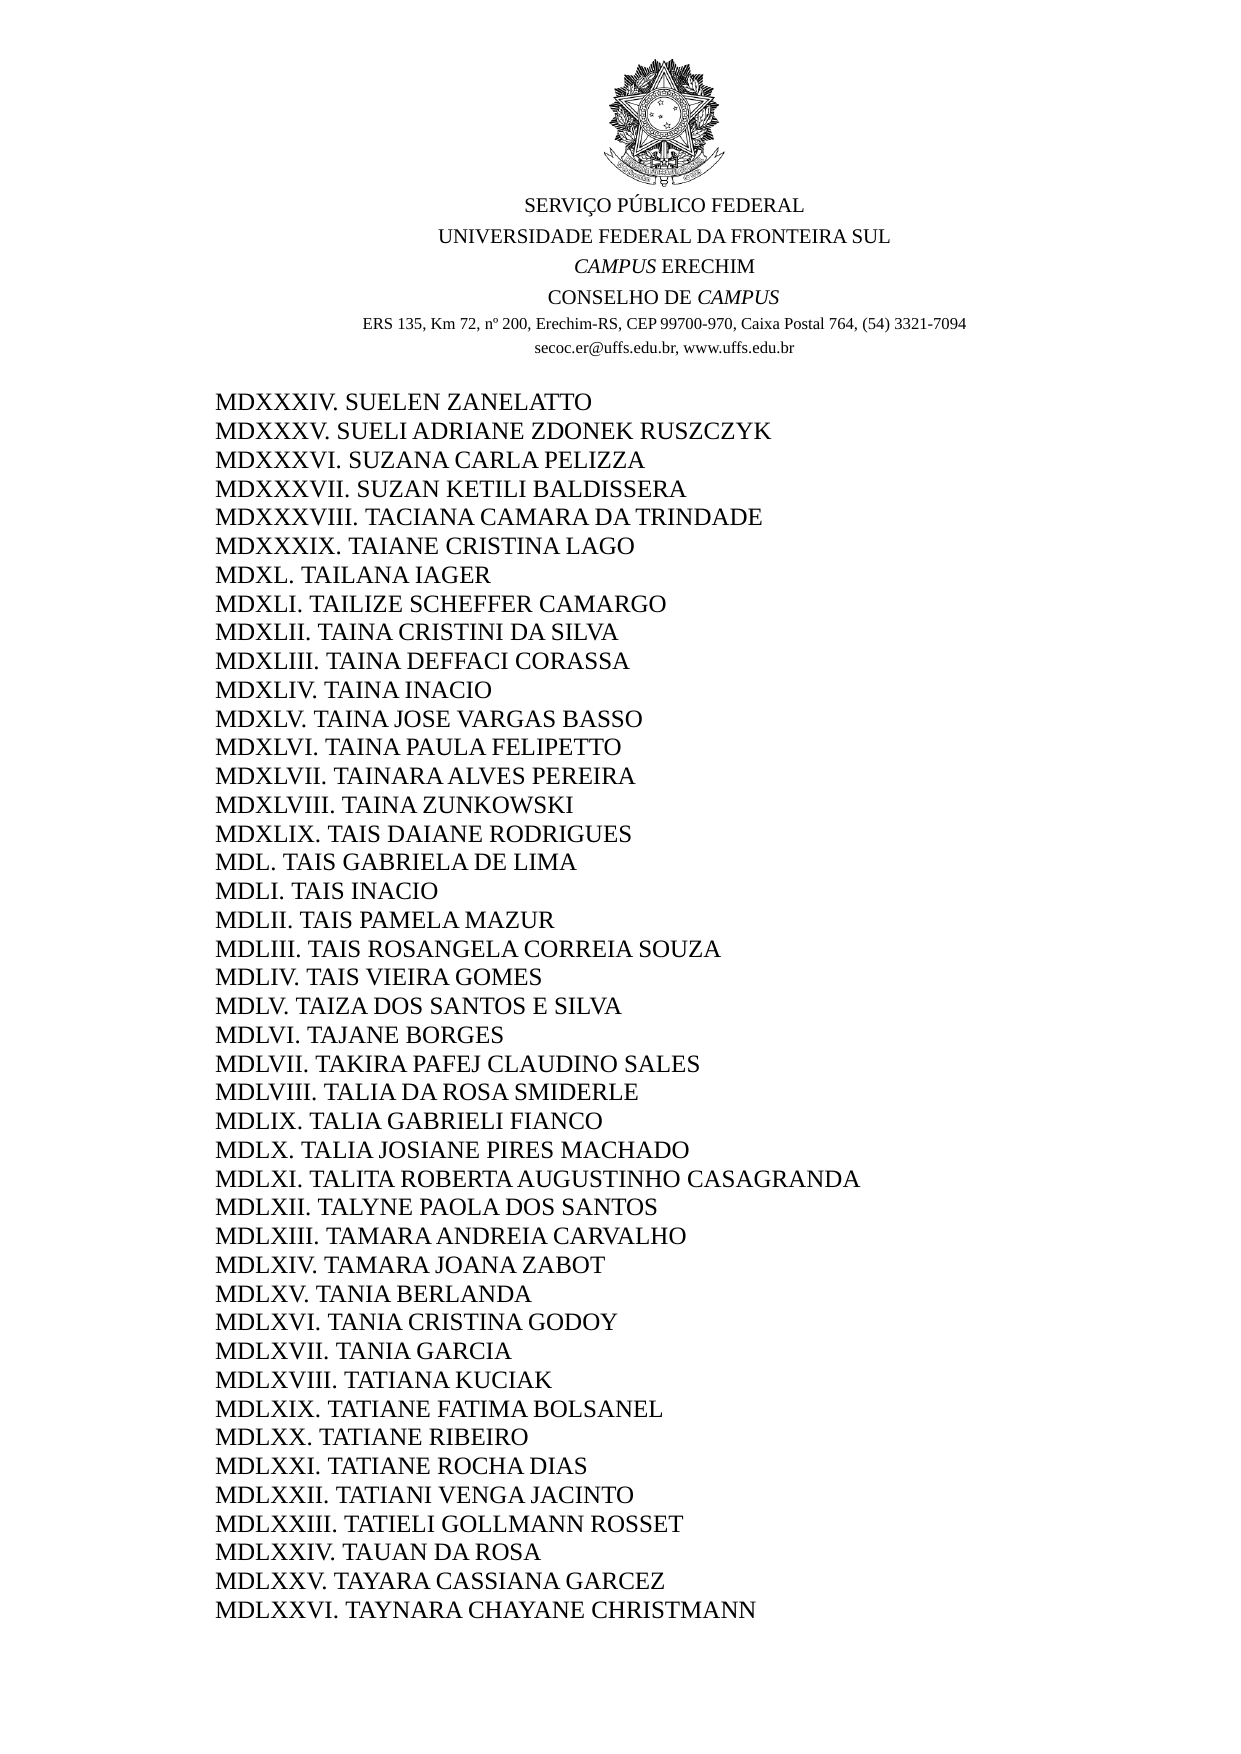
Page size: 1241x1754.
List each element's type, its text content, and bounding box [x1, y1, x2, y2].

list TATIELI GOLLMANN ROSSET [215, 1509, 1152, 1537]
list TANIA CRISTINA GODOY [215, 1307, 1152, 1336]
list SUELEN ZANELATTO [215, 387, 1152, 416]
list TACIANA CAMARA DA TRINDADE [215, 502, 1152, 531]
list TAIS INACIO [215, 876, 1152, 905]
list TAUAN DA ROSA [215, 1537, 1152, 1566]
list TAINA CRISTINI DA SILVA [215, 617, 1152, 646]
list TAILIZE SCHEFFER CAMARGO [215, 589, 1152, 617]
list TAJANE BORGES [215, 1020, 1152, 1049]
list TATIANE ROCHA DIAS [215, 1451, 1152, 1480]
list TAYARA CASSIANA GARCEZ [215, 1566, 1152, 1595]
list TAINA DEFFACI CORASSA [215, 646, 1152, 675]
list TAYNARA CHAYANE CHRISTMANN [215, 1595, 1152, 1624]
list TATIANE RIBEIRO [215, 1422, 1152, 1451]
list TANIA BERLANDA [215, 1279, 1152, 1307]
list TALITA ROBERTA AUGUSTINHO CASAGRANDA [215, 1164, 1152, 1192]
list TAIS ROSANGELA CORREIA SOUZA [215, 934, 1152, 962]
list TALIA GABRIELI FIANCO [215, 1106, 1152, 1135]
list TANIA GARCIA [215, 1336, 1152, 1365]
list TATIANE FATIMA BOLSANEL [215, 1394, 1152, 1422]
list TAKIRA PAFEJ CLAUDINO SALES [215, 1049, 1152, 1077]
list TAINA JOSE VARGAS BASSO [215, 704, 1152, 732]
list TAINARA ALVES PEREIRA [215, 761, 1152, 790]
list TAIS PAMELA MAZUR [215, 905, 1152, 934]
list SUELI ADRIANE ZDONEK RUSZCZYK [215, 416, 1152, 445]
list TAINA PAULA FELIPETTO [215, 732, 1152, 761]
list TAIZA DOS SANTOS E SILVA [215, 991, 1152, 1020]
list TATIANI VENGA JACINTO [215, 1480, 1152, 1509]
list TAMARA ANDREIA CARVALHO [215, 1221, 1152, 1250]
list TAIANE CRISTINA LAGO [215, 531, 1152, 560]
list TALIA JOSIANE PIRES MACHADO [215, 1135, 1152, 1164]
list TAILANA IAGER [215, 560, 1152, 589]
list TAIS GABRIELA DE LIMA [215, 847, 1152, 876]
list TALIA DA ROSA SMIDERLE [215, 1077, 1152, 1106]
list TAIS VIEIRA GOMES [215, 962, 1152, 991]
list TALYNE PAOLA DOS SANTOS [215, 1192, 1152, 1221]
list TAINA ZUNKOWSKI [215, 790, 1152, 819]
list TAIS DAIANE RODRIGUES [215, 819, 1152, 847]
list SUZAN KETILI BALDISSERA [215, 474, 1152, 502]
list TAINA INACIO [215, 675, 1152, 704]
list TAMARA JOANA ZABOT [215, 1250, 1152, 1279]
list TATIANA KUCIAK [215, 1365, 1152, 1394]
list SUZANA CARLA PELIZZA [215, 445, 1152, 474]
